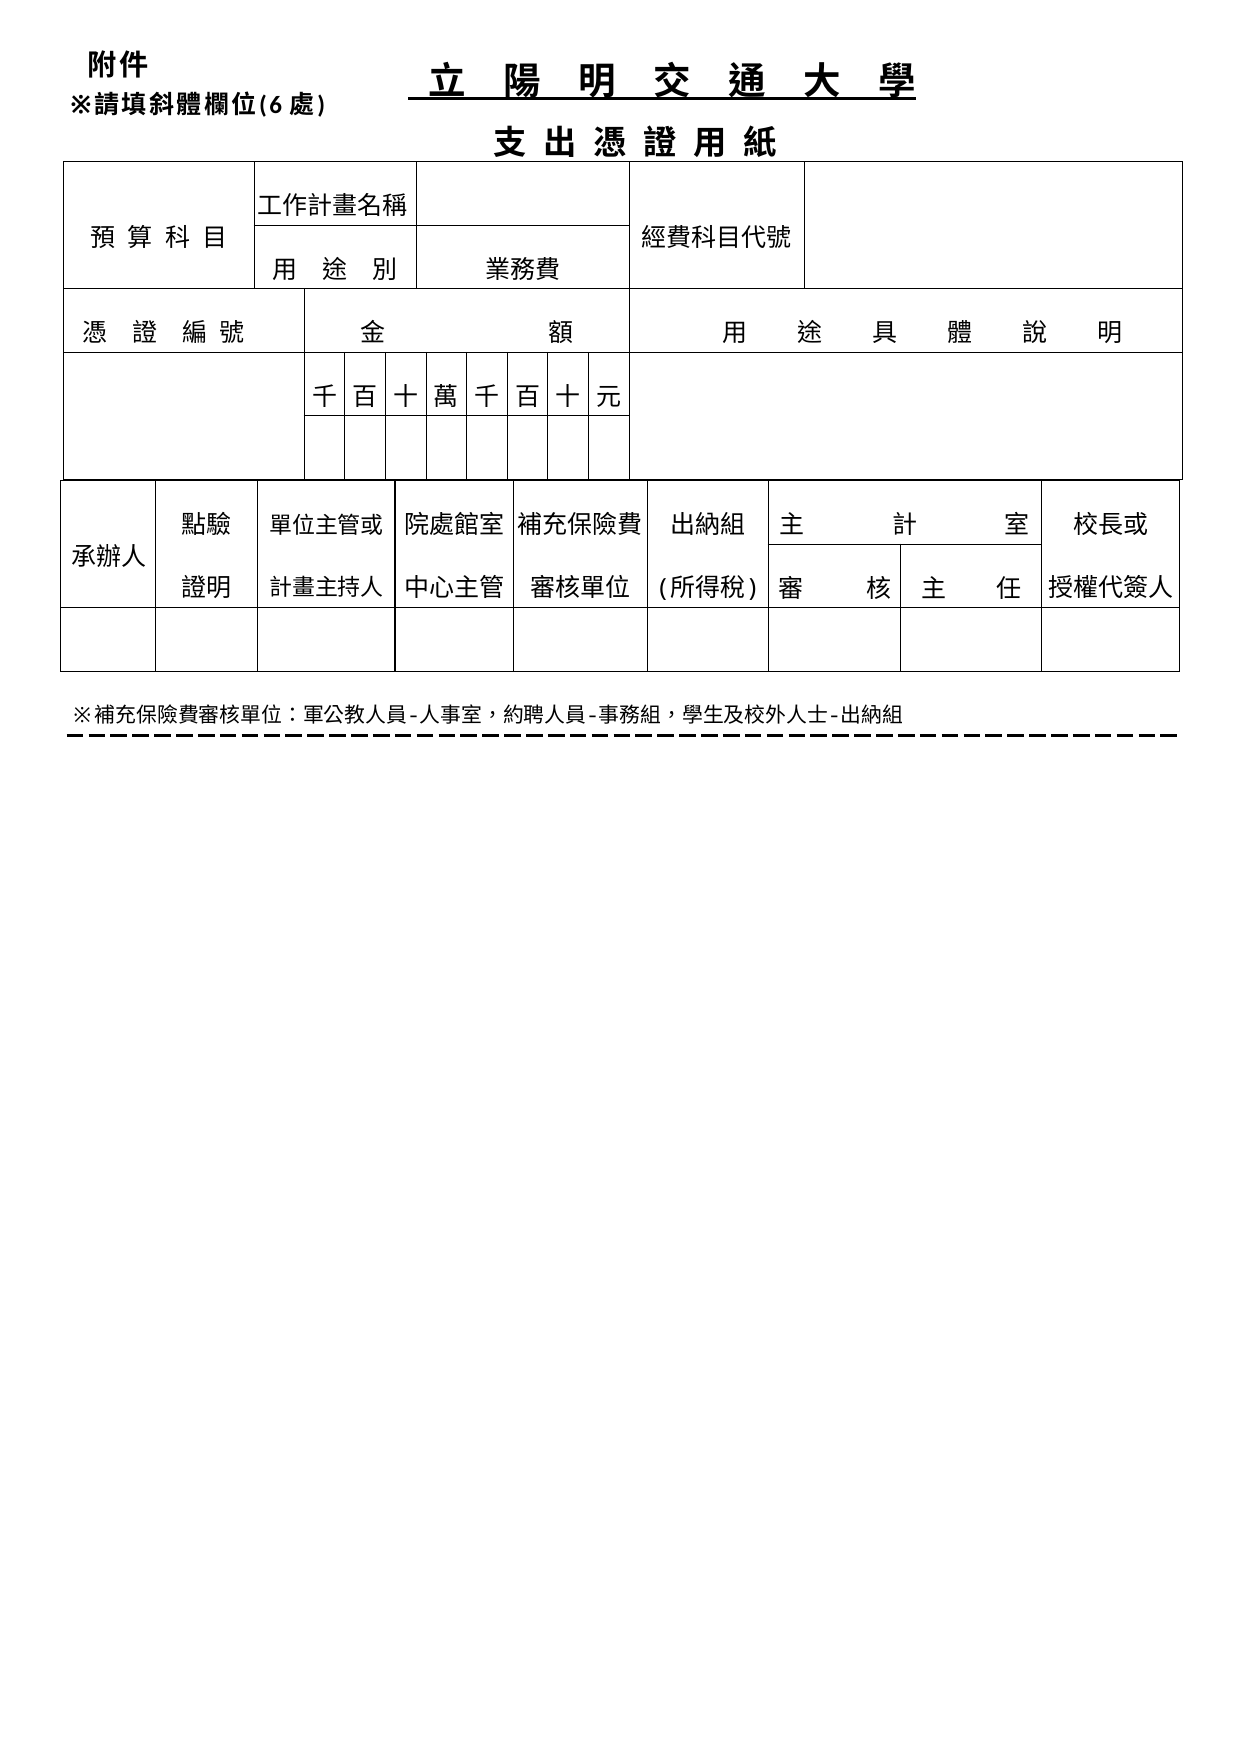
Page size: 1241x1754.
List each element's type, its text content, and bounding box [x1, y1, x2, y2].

text 國 立 陽 明 交 通 大 學 [809, 82, 835, 97]
table_header 院處館室 中心主管 [396, 481, 513, 607]
table_cell [1042, 608, 1179, 671]
table_cell [508, 416, 547, 479]
table_cell 元 [589, 353, 629, 415]
table_header 主 計 室 [769, 481, 1041, 543]
table_cell 萬 [427, 353, 466, 415]
table_header [417, 162, 629, 225]
table_header 補充保險費審核單位 [514, 481, 647, 607]
table_header 單位主管或 計畫主持人 [258, 481, 394, 607]
table_cell [386, 416, 426, 479]
table_cell [64, 353, 304, 479]
table_cell 百 [508, 353, 547, 415]
table_cell [514, 608, 647, 671]
table_cell [548, 416, 588, 479]
table_cell [263, 734, 399, 800]
table_cell [67, 734, 161, 800]
table_cell [1046, 734, 1182, 800]
table_cell 千 [467, 353, 507, 415]
table_cell 審 核 [769, 545, 900, 607]
table_cell [400, 734, 757, 800]
table_header [805, 162, 1182, 288]
table_header 預 算 科 目 [64, 162, 254, 288]
table_cell [258, 608, 394, 671]
table_cell [156, 608, 257, 671]
table_cell 千 [305, 353, 344, 415]
table_cell 金 額 [305, 289, 629, 352]
table_header 點驗 證明 [156, 481, 257, 607]
table_cell [467, 416, 507, 479]
table_cell [889, 734, 1046, 800]
table_cell [769, 608, 900, 671]
table_cell 用 途 具 體 說 明 [630, 289, 1182, 352]
table_cell 憑 證 編 號 [64, 289, 304, 352]
table_cell 主 任 [901, 545, 1041, 607]
table_cell [161, 734, 262, 800]
table_cell [427, 416, 466, 479]
table_header 經費科目代號 [630, 162, 804, 288]
table_header 工作計畫名稱 [255, 162, 416, 225]
table_cell [648, 608, 768, 671]
table_cell 十 [548, 353, 588, 415]
table_cell [345, 416, 385, 479]
table_cell [305, 416, 344, 479]
text ※請填斜體欄位(6處) [70, 84, 393, 121]
table_cell 業務費 [417, 226, 629, 288]
table_cell 十 [386, 353, 426, 415]
table_header 承辦人 [61, 481, 155, 607]
table_cell [901, 608, 1041, 671]
table_cell [630, 353, 1182, 479]
text 國 立 陽 明 交 通 大 學 [55, 34, 1181, 156]
table_cell 用 途 別 [255, 226, 416, 288]
table_cell [61, 608, 155, 671]
table_header 出納組 (所得稅) [648, 481, 768, 607]
text 附件 [70, 42, 393, 84]
table_header [63, 672, 67, 734]
table_cell [396, 608, 513, 671]
table_cell [589, 416, 629, 479]
text 支 出 憑 證 用 紙 [89, 99, 1181, 161]
table_cell [63, 734, 67, 800]
table_header ※補充保險費審核單位：軍公教人員-人事室，約聘人員-事務組，學生及校外人士-出納組 [67, 672, 1182, 734]
table_cell [757, 734, 889, 800]
table_header 校長或 授權代簽人 [1042, 481, 1179, 607]
table_cell 百 [345, 353, 385, 415]
